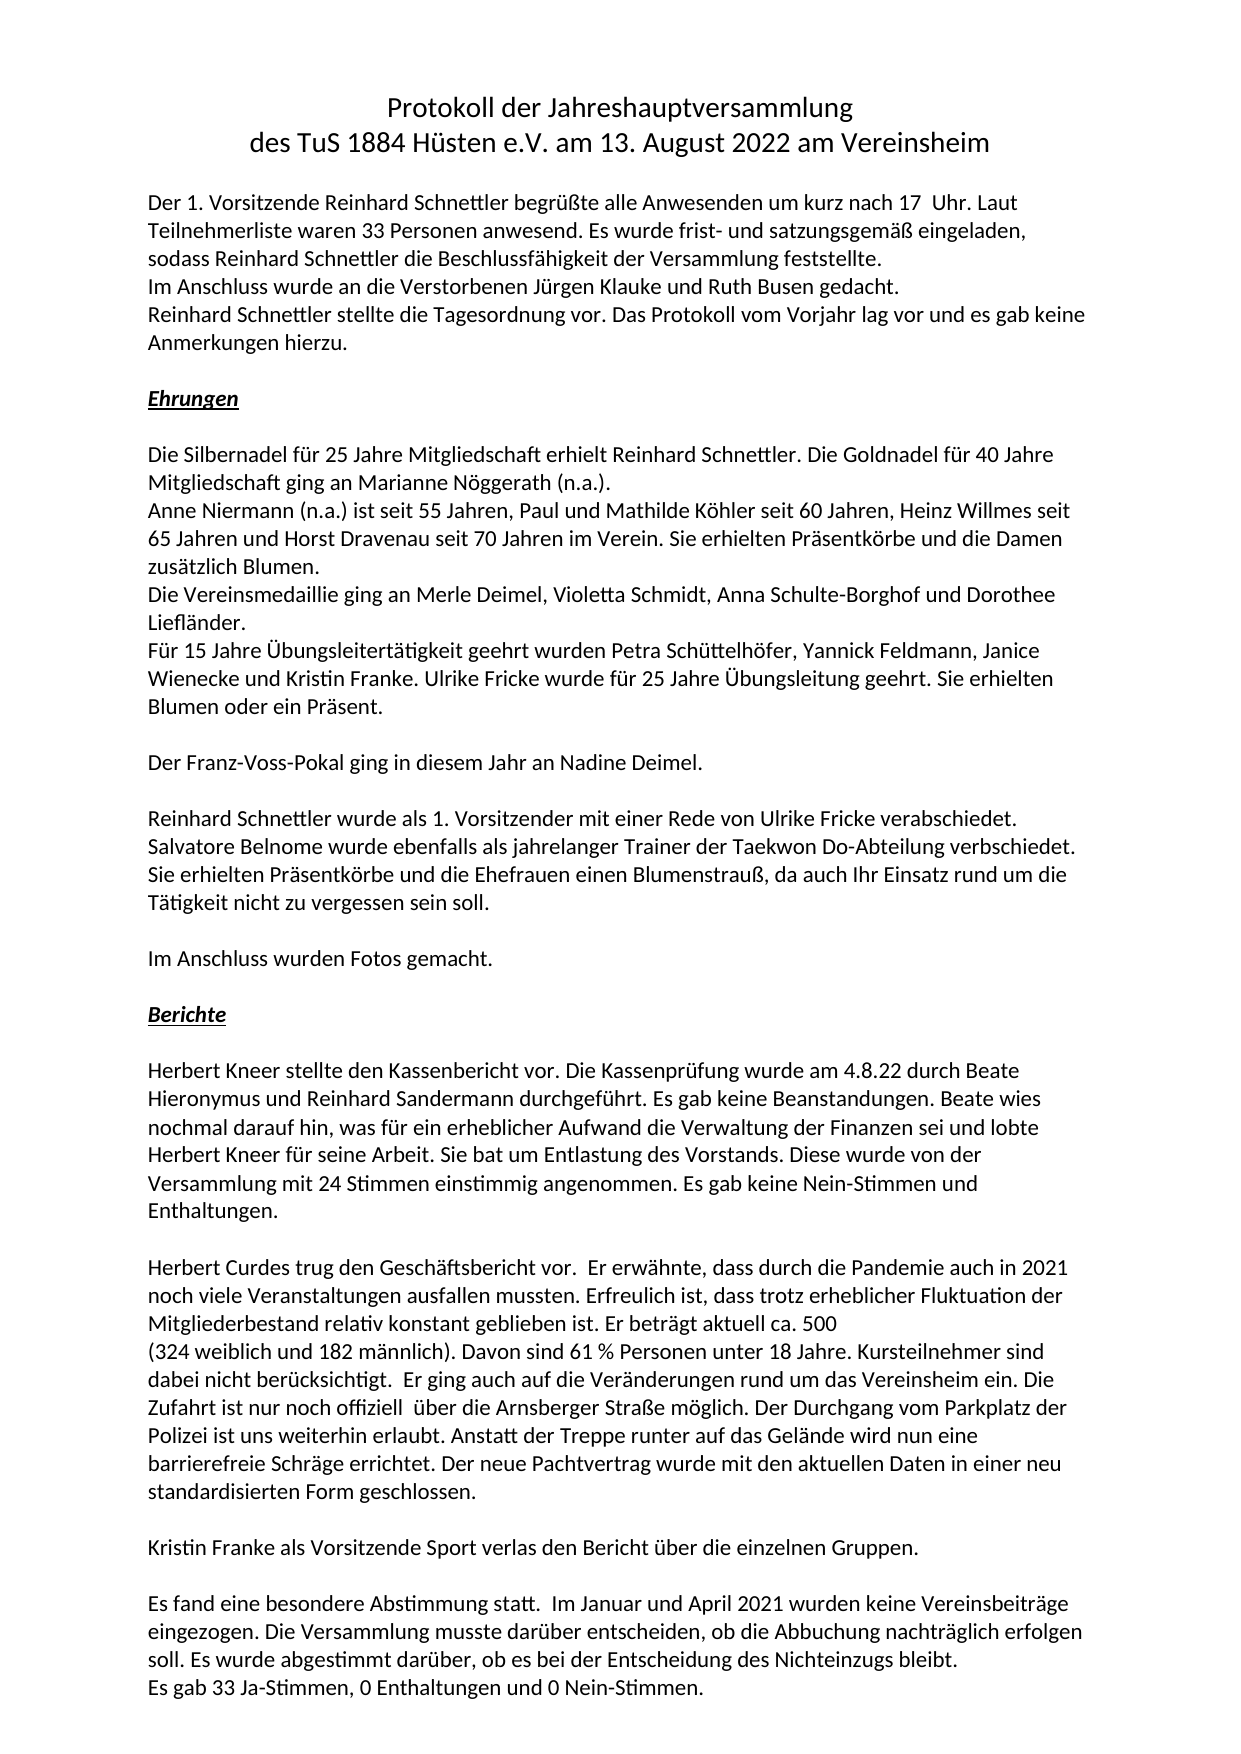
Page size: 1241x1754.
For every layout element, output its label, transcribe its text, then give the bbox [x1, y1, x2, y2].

text Es fand eine besondere Abstimmung statt. Im Januar und April 2021 wurden keine Vereinsbeiträge eingezogen. Die Versammlung musste darüber entscheiden, ob die Abbuchung nachträglich erfolgen soll. Es wurde abgestimmt darüber, ob es bei der Entscheidung des Nichteinzugs bleibt. [148, 1589, 1093, 1673]
text Die Silbernadel für 25 Jahre Mitgliedschaft erhielt Reinhard Schnettler. Die Goldnadel für 40 Jahre Mitgliedschaft ging an Marianne Nöggerath (n.a.). [148, 440, 1093, 496]
text Reinhard Schnettler stellte die Tagesordnung vor. Das Protokoll vom Vorjahr lag vor und es gab keine Anmerkungen hierzu. [148, 300, 1093, 356]
text Für 15 Jahre Übungsleitertätigkeit geehrt wurden Petra Schüttelhöfer, Yannick Feldmann, Janice Wienecke und Kristin Franke. Ulrike Fricke wurde für 25 Jahre Übungsleitung geehrt. Sie erhielten Blumen oder ein Präsent. [148, 636, 1093, 720]
text (324 weiblich und 182 männlich). Davon sind 61 % Personen unter 18 Jahre. Kursteilnehmer sind dabei nicht berücksichtigt. Er ging auch auf die Veränderungen rund um das Vereinsheim ein. Die Zufahrt ist nur noch offiziell über die Arnsberger Straße möglich. Der Durchgang vom Parkplatz der Polizei ist uns weiterhin erlaubt. Anstatt der Treppe runter auf das Gelände wird nun eine barrierefreie Schräge errichtet. Der neue Pachtvertrag wurde mit den aktuellen Daten in einer neu standardisierten Form geschlossen. [148, 1337, 1093, 1505]
text Im Anschluss wurde an die Verstorbenen Jürgen Klauke und Ruth Busen gedacht. [148, 272, 1093, 300]
text Der Franz-Voss-Pokal ging in diesem Jahr an Nadine Deimel. [148, 748, 1093, 776]
text Protokoll der Jahreshauptversammlung [148, 89, 1093, 124]
text Herbert Kneer stellte den Kassenbericht vor. Die Kassenprüfung wurde am 4.8.22 durch Beate Hieronymus und Reinhard Sandermann durchgeführt. Es gab keine Beanstandungen. Beate wies nochmal darauf hin, was für ein erheblicher Aufwand die Verwaltung der Finanzen sei und lobte Herbert Kneer für seine Arbeit. Sie bat um Entlastung des Vorstands. Diese wurde von der Versammlung mit 24 Stimmen einstimmig angenommen. Es gab keine Nein-Stimmen und Enthaltungen. [148, 1057, 1093, 1225]
text Anne Niermann (n.a.) ist seit 55 Jahren, Paul und Mathilde Köhler seit 60 Jahren, Heinz Willmes seit 65 Jahren und Horst Dravenau seit 70 Jahren im Verein. Sie erhielten Präsentkörbe und die Damen zusätzlich Blumen. [148, 496, 1093, 580]
text Reinhard Schnettler wurde als 1. Vorsitzender mit einer Rede von Ulrike Fricke verabschiedet. Salvatore Belnome wurde ebenfalls als jahrelanger Trainer der Taekwon Do-Abteilung verbschiedet. Sie erhielten Präsentkörbe und die Ehefrauen einen Blumenstrauß, da auch Ihr Einsatz rund um die Tätigkeit nicht zu vergessen sein soll. [148, 804, 1093, 916]
text Im Anschluss wurden Fotos gemacht. [148, 944, 1093, 972]
text Herbert Curdes trug den Geschäftsbericht vor. Er erwähnte, dass durch die Pandemie auch in 2021 noch viele Veranstaltungen ausfallen mussten. Erfreulich ist, dass trotz erheblicher Fluktuation der Mitgliederbestand relativ konstant geblieben ist. Er beträgt aktuell ca. 500 [148, 1253, 1093, 1337]
text Berichte [148, 1001, 1093, 1028]
text Es gab 33 Ja-Stimmen, 0 Enthaltungen und 0 Nein-Stimmen. [148, 1673, 1093, 1701]
text Ehrungen [148, 384, 1093, 412]
text Der 1. Vorsitzende Reinhard Schnettler begrüßte alle Anwesenden um kurz nach 17 Uhr. Laut Teilnehmerliste waren 33 Personen anwesend. Es wurde frist- und satzungsgemäß eingeladen, sodass Reinhard Schnettler die Beschlussfähigkeit der Versammlung feststellte. [148, 188, 1093, 272]
text des TuS 1884 Hüsten e.V. am 13. August 2022 am Vereinsheim [148, 124, 1093, 160]
text Kristin Franke als Vorsitzende Sport verlas den Bericht über die einzelnen Gruppen. [148, 1533, 1093, 1561]
text Die Vereinsmedaillie ging an Merle Deimel, Violetta Schmidt, Anna Schulte-Borghof und Dorothee Liefländer. [148, 580, 1093, 636]
